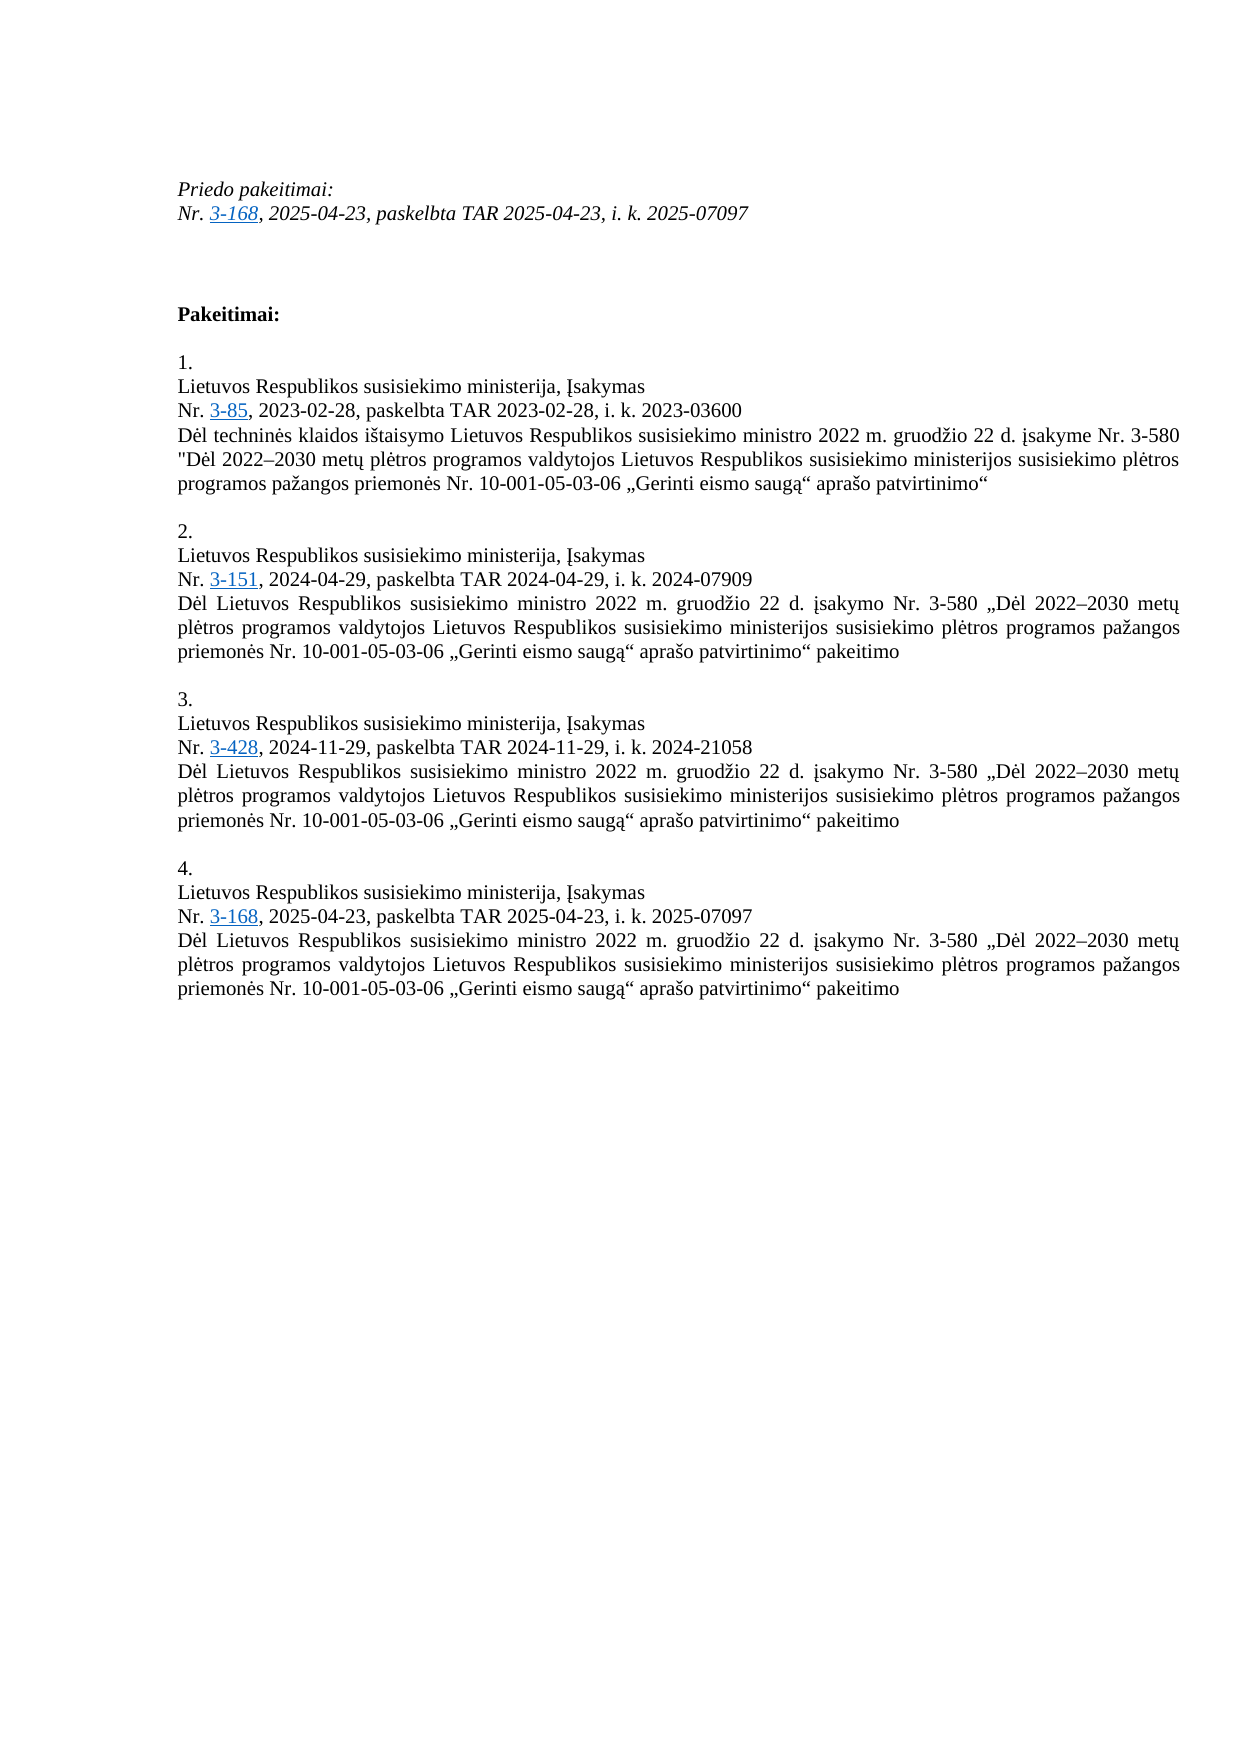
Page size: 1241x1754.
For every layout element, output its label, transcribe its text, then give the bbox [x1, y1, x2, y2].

text Dėl techninės klaidos ištaisymo Lietuvos Respublikos susisiekimo ministro 2022 m. gruodžio 22 d. įsakyme Nr. 3-580 "Dėl 2022–2030 metų plėtros programos valdytojos Lietuvos Respublikos susisiekimo ministerijos susisiekimo plėtros programos pažangos priemonės Nr. 10-001-05-03-06 „Gerinti eismo saugą“ aprašo patvirtinimo“ [177, 422, 1181, 495]
text Dėl Lietuvos Respublikos susisiekimo ministro 2022 m. gruodžio 22 d. įsakymo Nr. 3-580 „Dėl 2022–2030 metų plėtros programos valdytojos Lietuvos Respublikos susisiekimo ministerijos susisiekimo plėtros programos pažangos priemonės Nr. 10-001-05-03-06 „Gerinti eismo saugą“ aprašo patvirtinimo“ pakeitimo [177, 928, 1181, 1000]
text Dėl Lietuvos Respublikos susisiekimo ministro 2022 m. gruodžio 22 d. įsakymo Nr. 3-580 „Dėl 2022–2030 metų plėtros programos valdytojos Lietuvos Respublikos susisiekimo ministerijos susisiekimo plėtros programos pažangos priemonės Nr. 10-001-05-03-06 „Gerinti eismo saugą“ aprašo patvirtinimo“ pakeitimo [177, 591, 1181, 663]
text 1. [177, 350, 1181, 374]
text Nr. 3-168, 2025-04-23, paskelbta TAR 2025-04-23, i. k. 2025-07097 [177, 201, 1181, 225]
text 3. [177, 687, 1181, 711]
text Nr. 3-428, 2024-11-29, paskelbta TAR 2024-11-29, i. k. 2024-21058 [177, 735, 1181, 759]
text Lietuvos Respublikos susisiekimo ministerija, Įsakymas [177, 543, 1181, 567]
text Lietuvos Respublikos susisiekimo ministerija, Įsakymas [177, 711, 1181, 735]
text Lietuvos Respublikos susisiekimo ministerija, Įsakymas [177, 880, 1181, 904]
text Pakeitimai: [177, 302, 1181, 326]
text Nr. 3-151, 2024-04-29, paskelbta TAR 2024-04-29, i. k. 2024-07909 [177, 567, 1181, 591]
text Dėl Lietuvos Respublikos susisiekimo ministro 2022 m. gruodžio 22 d. įsakymo Nr. 3-580 „Dėl 2022–2030 metų plėtros programos valdytojos Lietuvos Respublikos susisiekimo ministerijos susisiekimo plėtros programos pažangos priemonės Nr. 10-001-05-03-06 „Gerinti eismo saugą“ aprašo patvirtinimo“ pakeitimo [177, 759, 1181, 832]
text Priedo pakeitimai: [177, 177, 1181, 201]
text Nr. 3-85, 2023-02-28, paskelbta TAR 2023-02-28, i. k. 2023-03600 [177, 398, 1181, 422]
text 2. [177, 519, 1181, 543]
text Nr. 3-168, 2025-04-23, paskelbta TAR 2025-04-23, i. k. 2025-07097 [177, 904, 1181, 928]
text Lietuvos Respublikos susisiekimo ministerija, Įsakymas [177, 374, 1181, 398]
text 4. [177, 856, 1181, 880]
